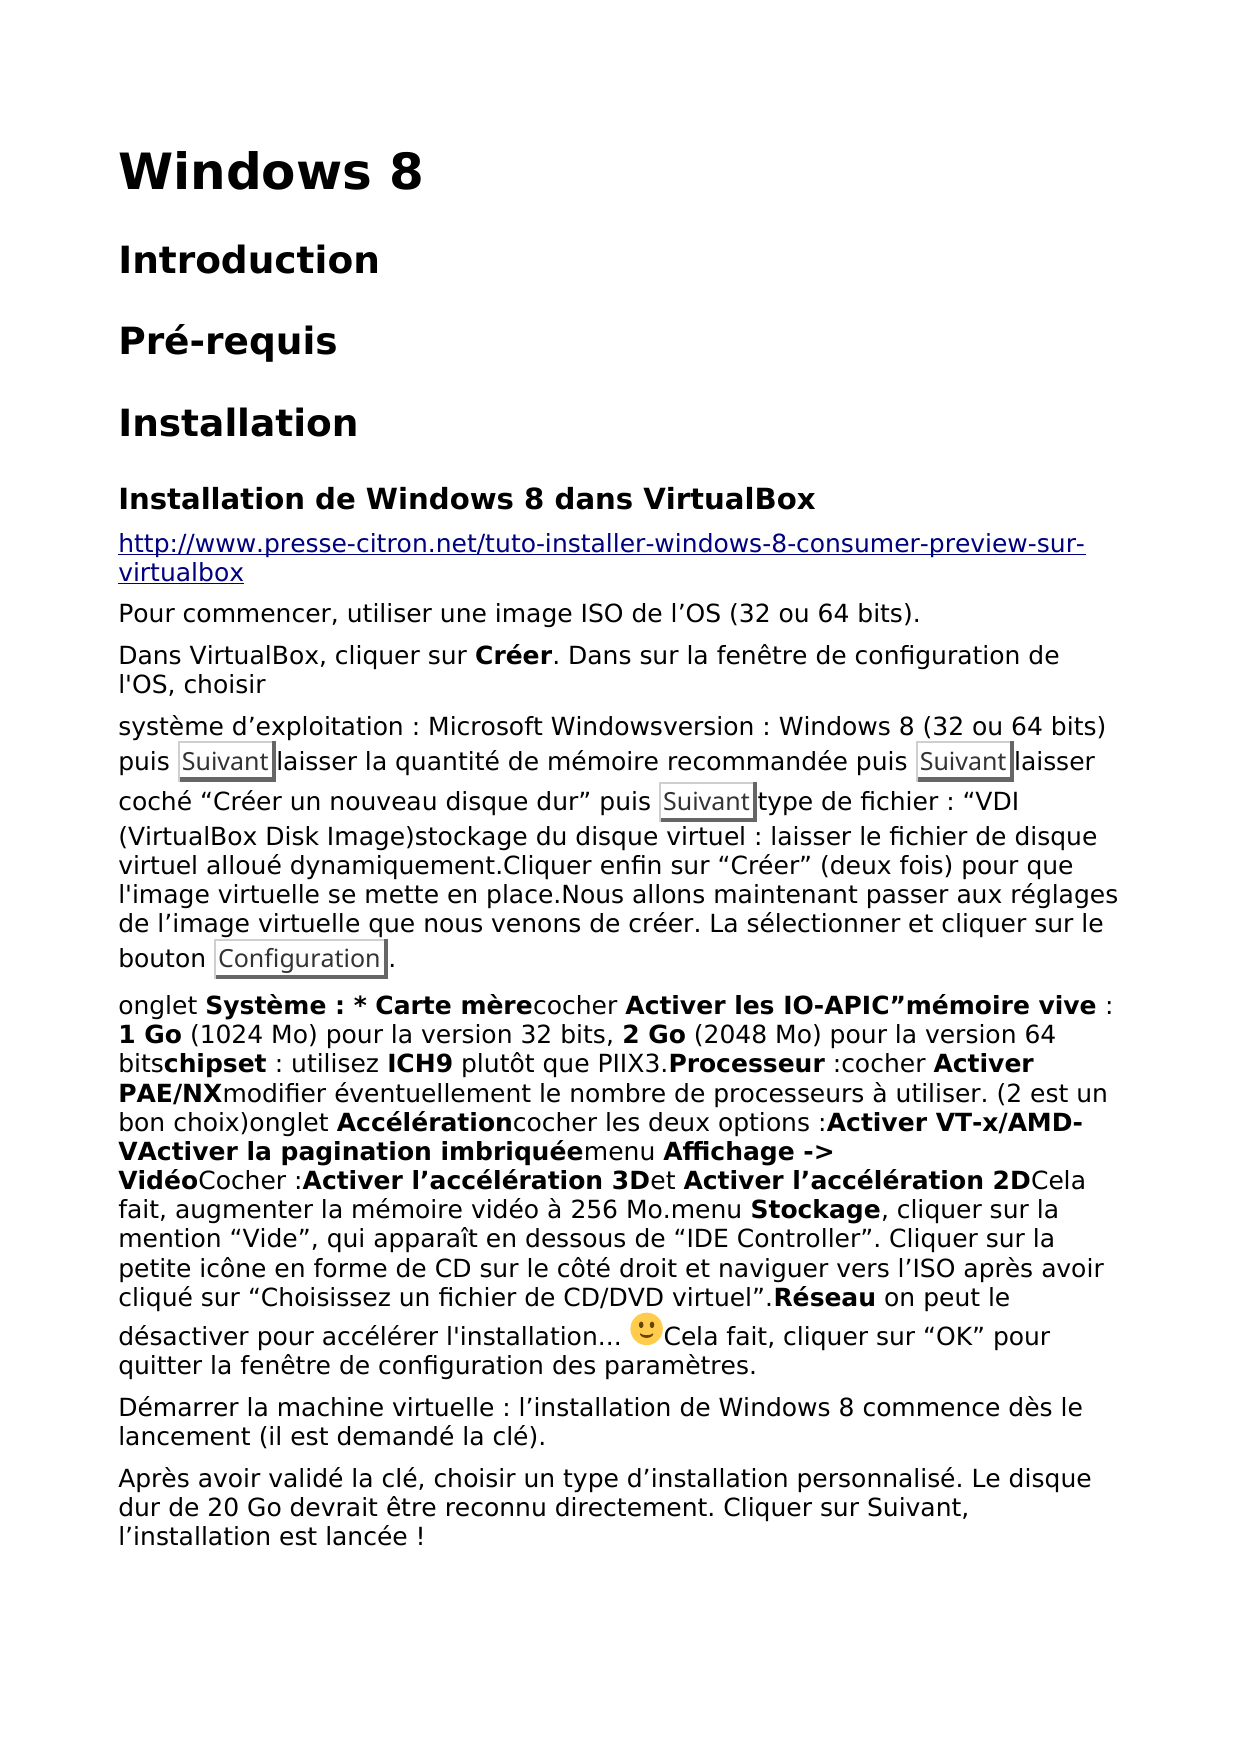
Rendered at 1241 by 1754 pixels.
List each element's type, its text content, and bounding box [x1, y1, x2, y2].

text système d’exploitation : Microsoft Windowsversion : Windows 8 (32 ou 64 bits) puis Suivantlaisser la quantité de mémoire recommandée puis Suivantlaisser coché “Créer un nouveau disque dur” puis Suivanttype de fichier : “VDI (VirtualBox Disk Image)stockage du disque virtuel : laisser le fichier de disque virtuel alloué dynamiquement.Cliquer enfin sur “Créer” (deux fois) pour que l'image virtuelle se mette en place.Nous allons maintenant passer aux réglages de l’image virtuelle que nous venons de créer. La sélectionner et cliquer sur le bouton Configuration. [118, 712, 1122, 979]
subtitle Introduction [118, 239, 1122, 282]
text Dans VirtualBox, cliquer sur Créer. Dans sur la fenêtre de configuration de l'OS, choisir [118, 641, 1122, 699]
subtitle Installation [118, 401, 1122, 445]
subtitle Installation de Windows 8 dans VirtualBox [118, 482, 1122, 516]
subtitle Windows 8 [118, 143, 1122, 201]
text Pour commencer, utiliser une image ISO de l’OS (32 ou 64 bits). [118, 599, 1122, 629]
text Démarrer la machine virtuelle : l’installation de Windows 8 commence dès le lancement (il est demandé la clé). [118, 1393, 1122, 1452]
text Après avoir validé la clé, choisir un type d’installation personnalisé. Le disque dur de 20 Go devrait être reconnu directement. Cliquer sur Suivant, l’installation est lancée ! [118, 1464, 1122, 1552]
text onglet Système : * Carte mèrecocher Activer les IO-APIC”mémoire vive : 1 Go (1024 Mo) pour la version 32 bits, 2 Go (2048 Mo) pour la version 64 bitschipset : utilisez ICH9 plutôt que PIIX3.Processeur :cocher Activer PAE/NXmodifier éventuellement le nombre de processeurs à utiliser. (2 est un bon choix)onglet Accélérationcocher les deux options :Activer VT-x/AMD-VActiver la pagination imbriquéemenu Affichage -> VidéoCocher :Activer l’accélération 3Det Activer l’accélération 2DCela fait, augmenter la mémoire vidéo à 256 Mo.menu Stockage, cliquer sur la mention “Vide”, qui apparaît en dessous de “IDE Controller”. Cliquer sur la petite icône en forme de CD sur le côté droit et naviguer vers l’ISO après avoir cliqué sur “Choisissez un fichier de CD/DVD virtuel”.Réseau on peut le désactiver pour accélérer l'installation... Cela fait, cliquer sur “OK” pour quitter la fenêtre de configuration des paramètres. [118, 991, 1122, 1381]
subtitle Pré-requis [118, 320, 1122, 364]
text http://www.presse-citron.net/tuto-installer-windows-8-consumer-preview-sur-virtualbox [118, 529, 1122, 587]
